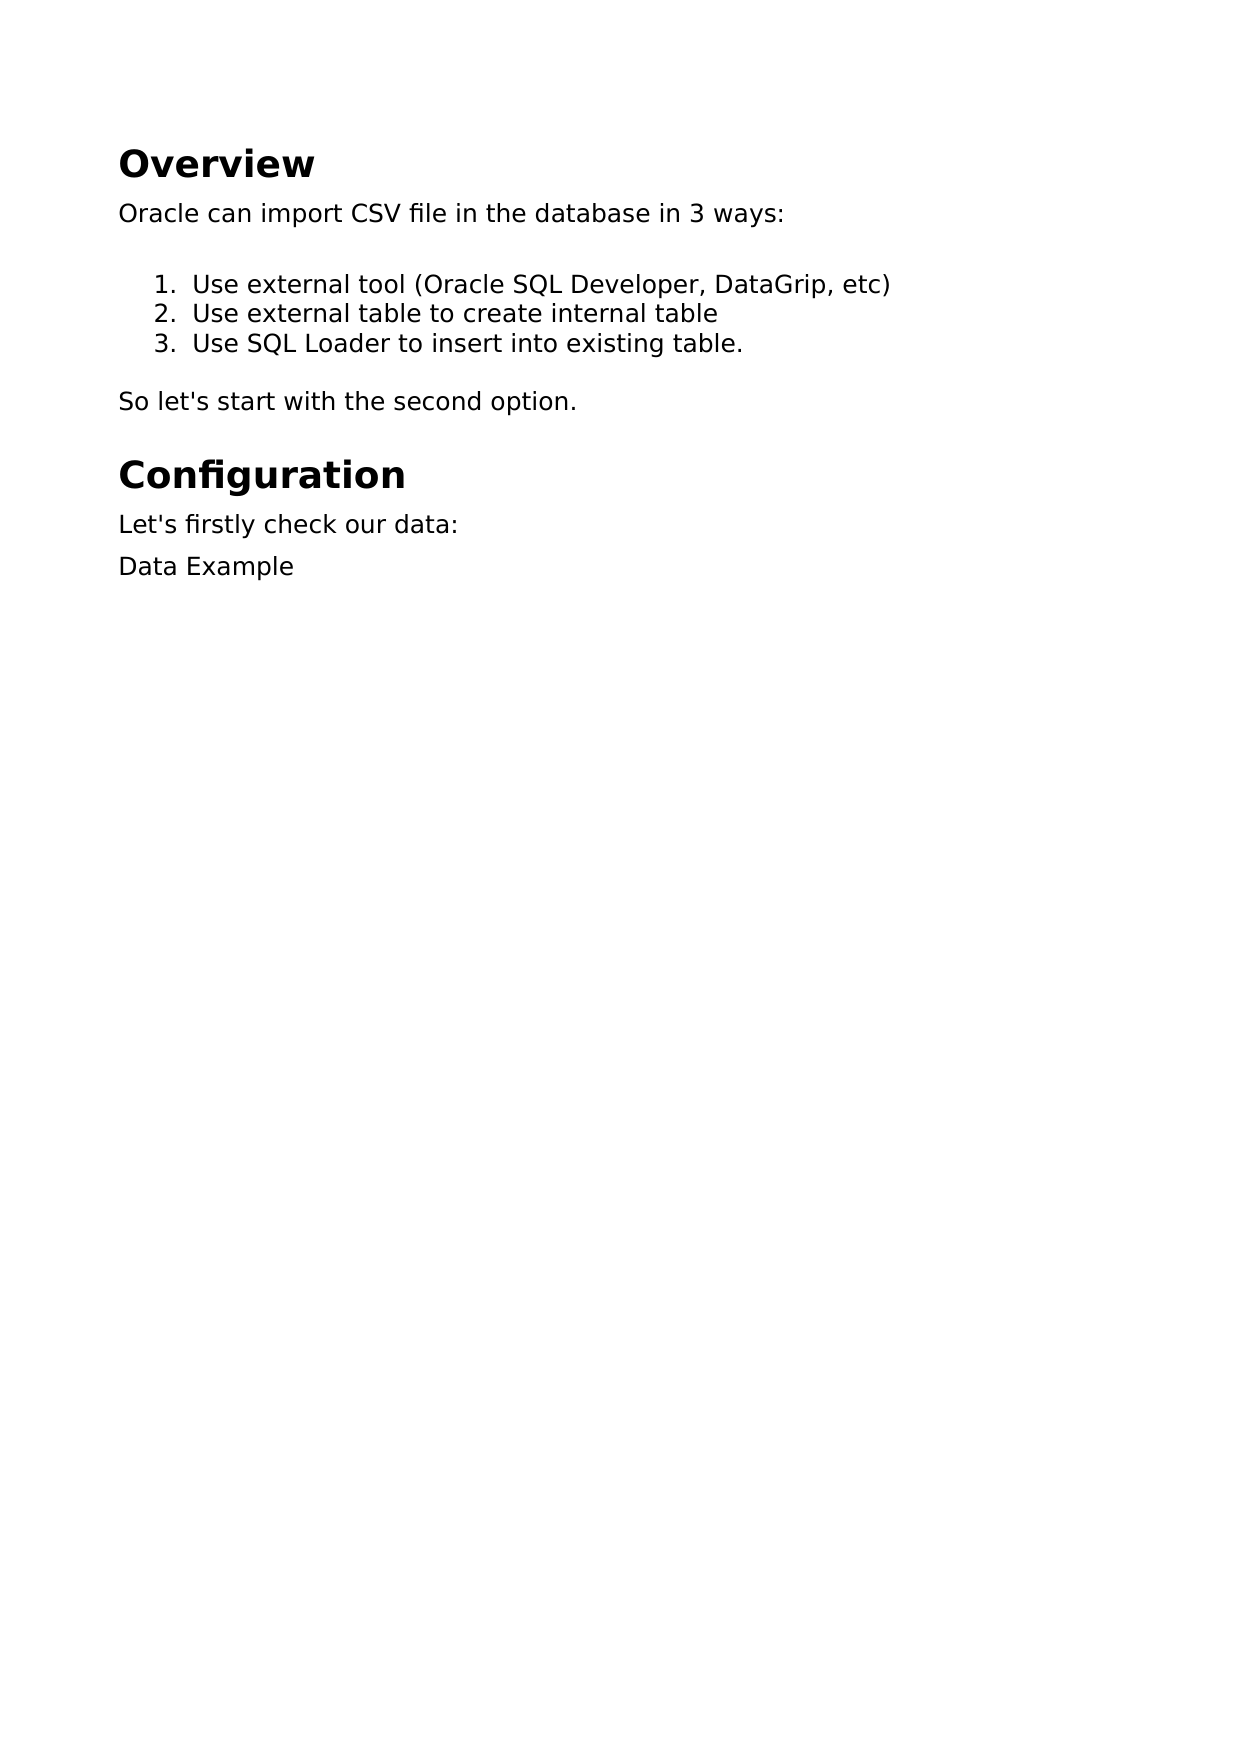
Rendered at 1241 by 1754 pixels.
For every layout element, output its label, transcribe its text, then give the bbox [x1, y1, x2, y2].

text Oracle can import CSV file in the database in 3 ways: [118, 199, 1122, 228]
subtitle Configuration [118, 454, 1122, 498]
list Use SQL Loader to insert into existing table. [177, 329, 1122, 358]
text Let's firstly check our data: [118, 510, 1122, 539]
list Use external tool (Oracle SQL Developer, DataGrip, etc) [177, 270, 1122, 299]
text So let's start with the second option. [118, 387, 1122, 417]
subtitle Overview [118, 143, 1122, 187]
list Use external table to create internal table [177, 299, 1122, 329]
text Data Example [118, 552, 1122, 581]
